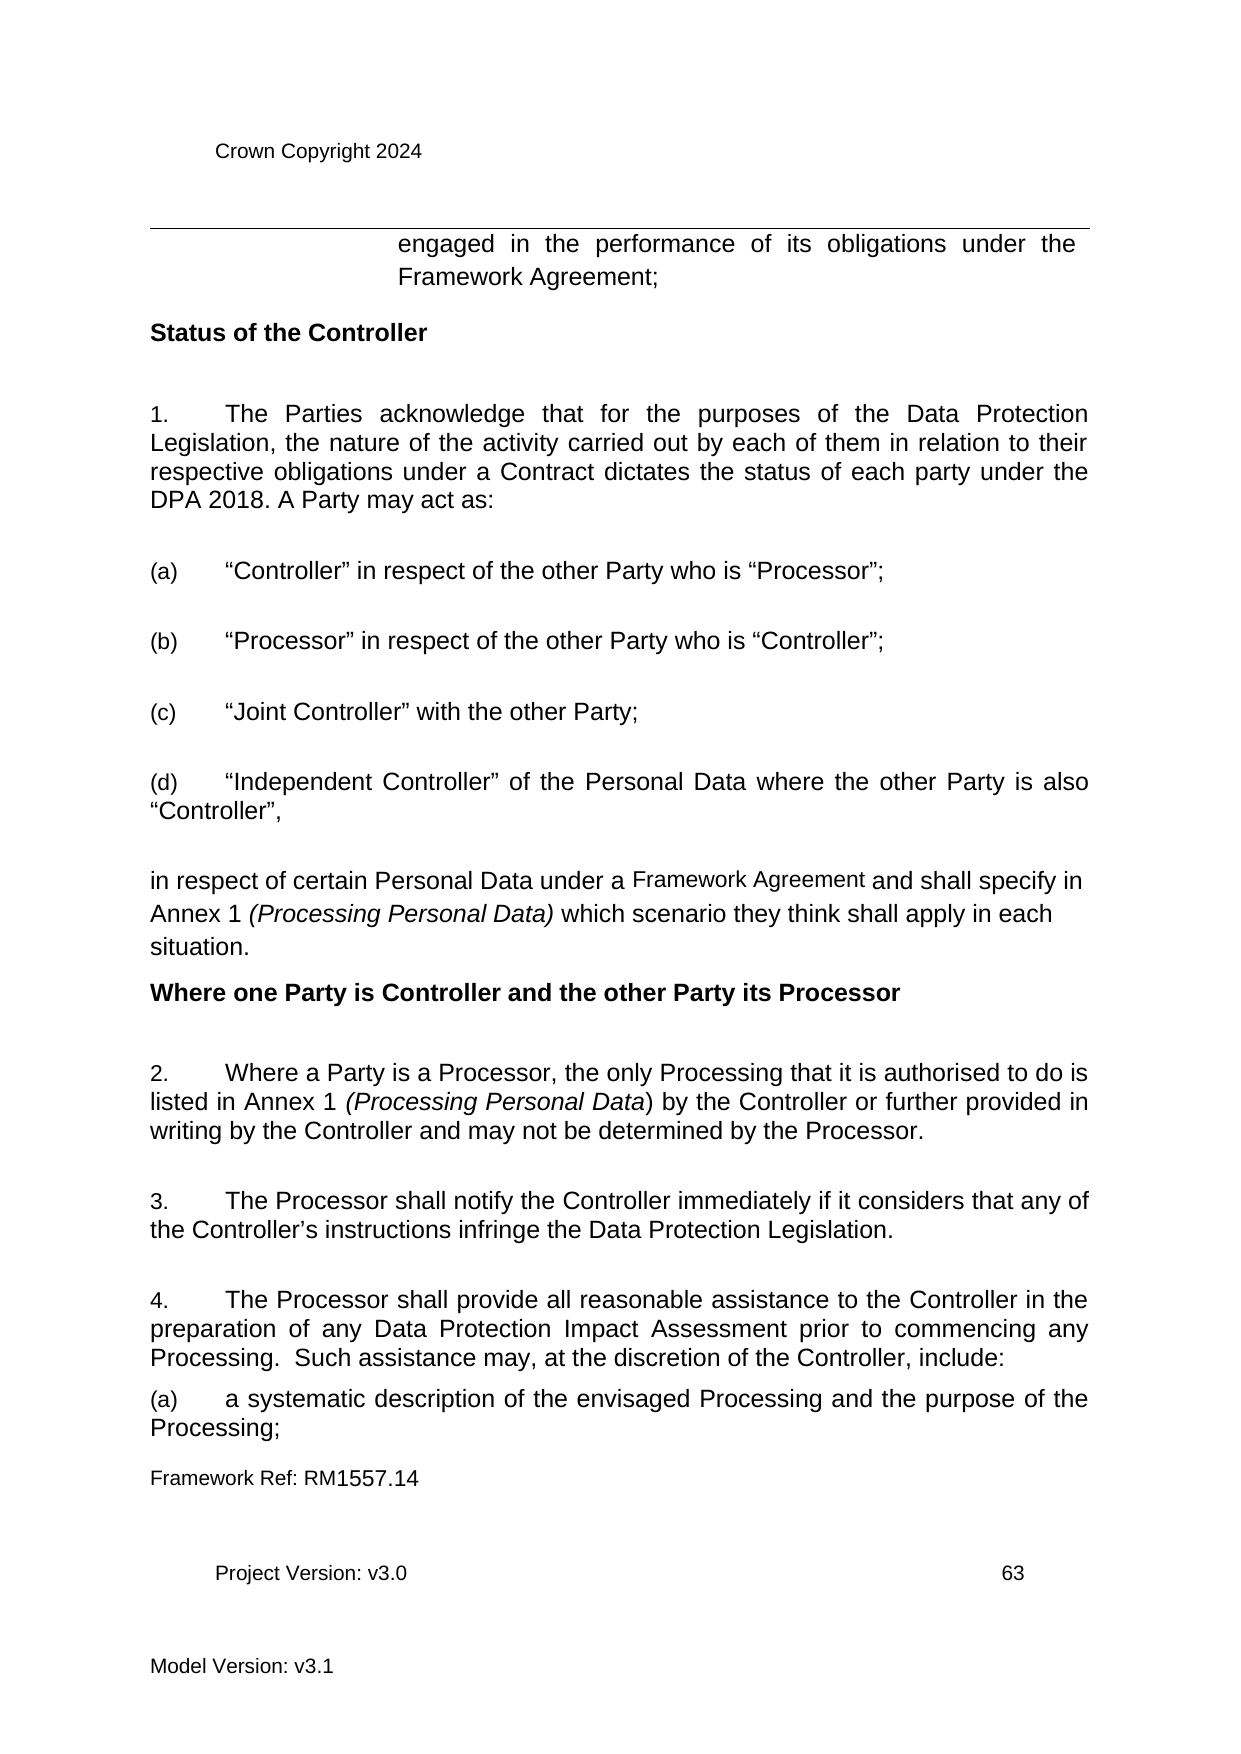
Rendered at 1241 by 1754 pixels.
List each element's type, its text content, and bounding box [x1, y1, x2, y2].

subtitle Status of the Controller [150, 318, 1090, 347]
list The Processor shall notify the Controller immediately if it considers that any of the Controller’s instructions infringe the Data Protection Legislation. [150, 1186, 1090, 1244]
table_cell engaged in the performance of its obligations under the Framework Agreement; [386, 230, 1089, 318]
list “Independent Controller” of the Personal Data where the other Party is also “Controller”, [150, 767, 1090, 824]
table_cell [151, 230, 385, 318]
list The Processor shall provide all reasonable assistance to the Controller in the preparation of any Data Protection Impact Assessment prior to commencing any Processing. Such assistance may, at the discretion of the Controller, include: [150, 1286, 1090, 1372]
subtitle in respect of certain Personal Data under a Framework Agreement and shall specify in Annex 1 (Processing Personal Data) which scenario they think shall apply in each situation. [150, 866, 1090, 961]
list “Controller” in respect of the other Party who is “Processor”; [150, 556, 1090, 584]
list “Joint Controller” with the other Party; [150, 696, 1090, 725]
list “Processor” in respect of the other Party who is “Controller”; [150, 626, 1090, 655]
list The Parties acknowledge that for the purposes of the Data Protection Legislation, the nature of the activity carried out by each of them in relation to their respective obligations under a Contract dictates the status of each party under the DPA 2018. A Party may act as: [150, 399, 1090, 514]
subtitle Where one Party is Controller and the other Party its Processor [150, 978, 1090, 1006]
list Where a Party is a Processor, the only Processing that it is authorised to do is listed in Annex 1 (Processing Personal Data) by the Controller or further provided in writing by the Controller and may not be determined by the Processor. [150, 1058, 1090, 1145]
list a systematic description of the envisaged Processing and the purpose of the Processing; [150, 1384, 1090, 1442]
